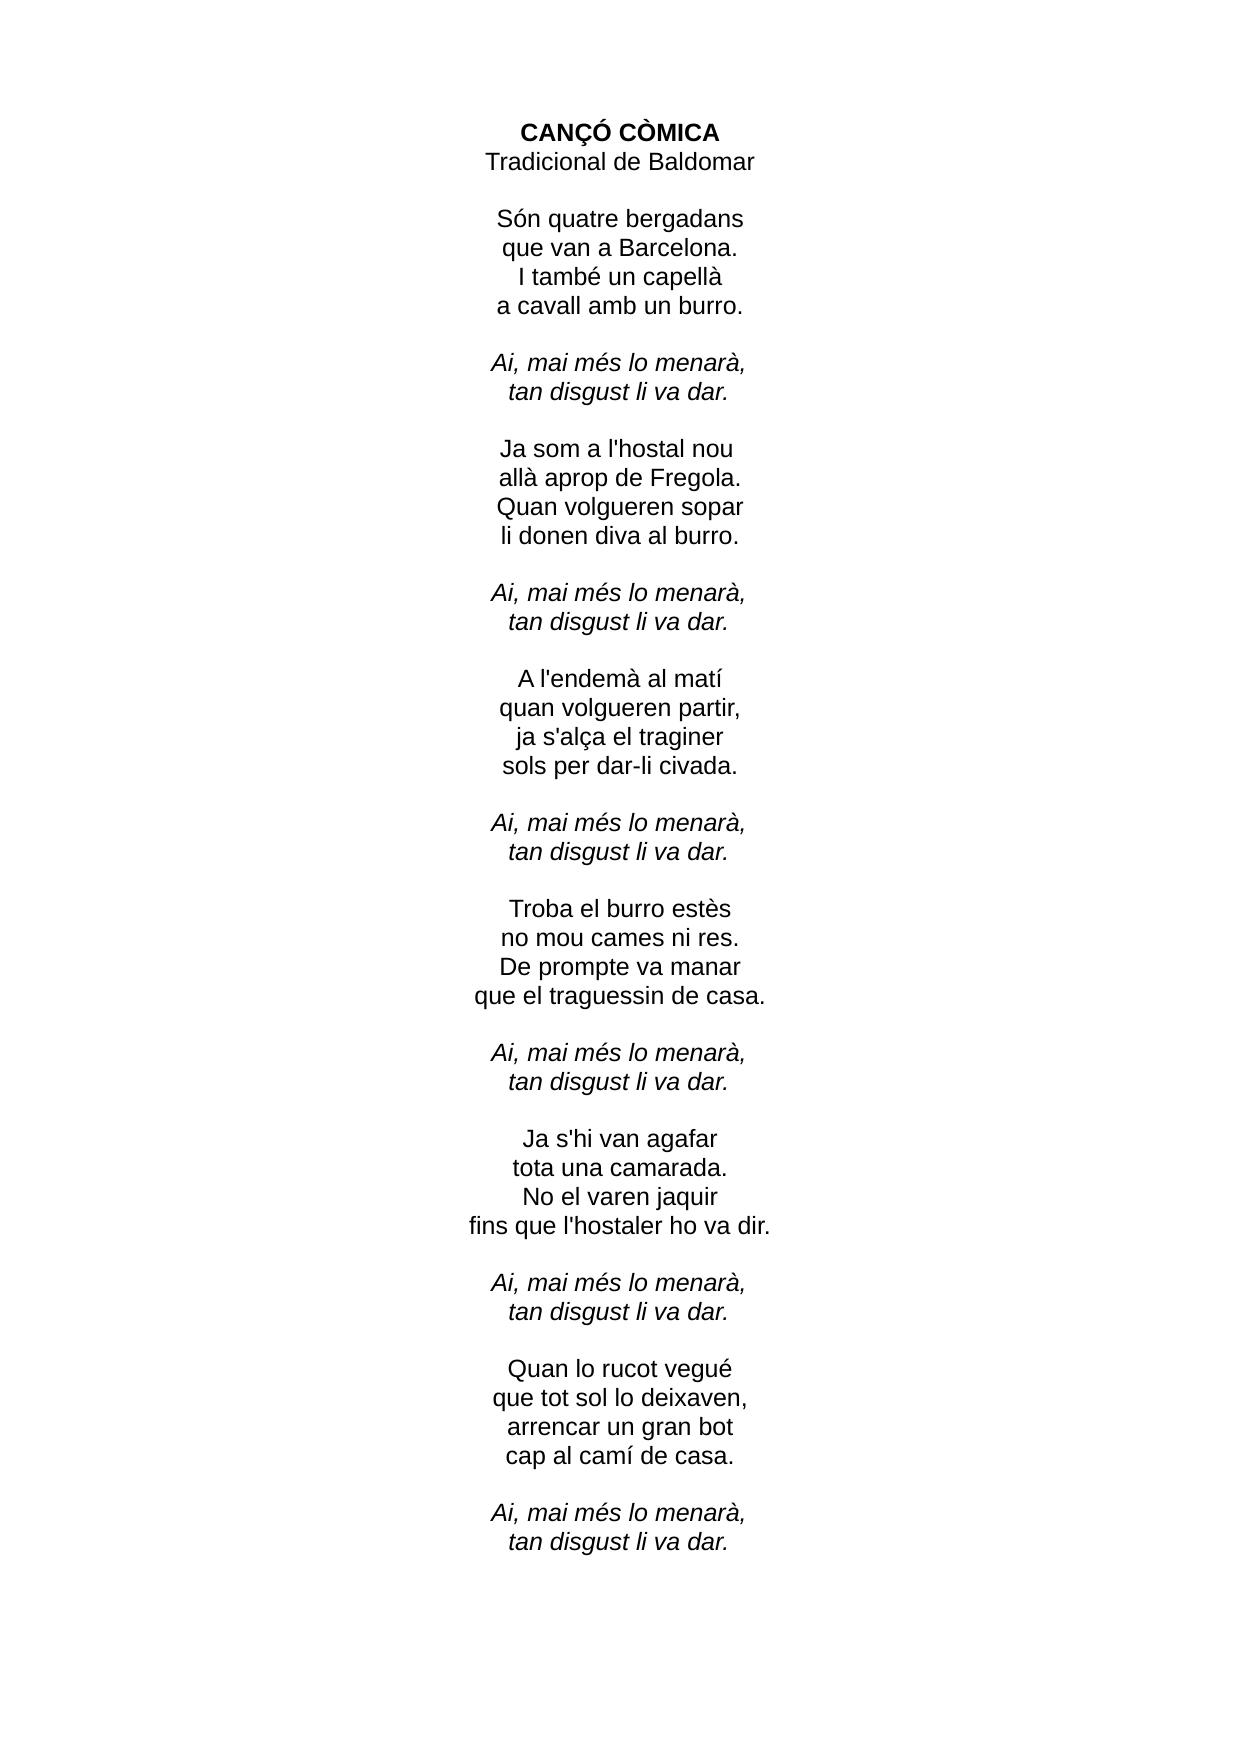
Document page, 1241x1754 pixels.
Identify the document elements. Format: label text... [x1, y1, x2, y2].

text Quan lo rucot vegué [118, 1354, 1122, 1383]
text ja s'alça el traginer [118, 722, 1122, 751]
text a cavall amb un burro. [118, 291, 1122, 319]
text A l'endemà al matí [118, 664, 1122, 693]
text Troba el burro estès [118, 894, 1122, 923]
text Ja s'hi van agafar [118, 1124, 1122, 1153]
text tan disgust li va dar. [118, 1527, 1122, 1556]
text arrencar un gran bot [118, 1412, 1122, 1441]
text tan disgust li va dar. [118, 1297, 1122, 1326]
text que tot sol lo deixaven, [118, 1383, 1122, 1412]
text Ja som a l'hostal nou [118, 434, 1122, 463]
text que el traguessin de casa. [118, 981, 1122, 1009]
text De prompte va manar [118, 952, 1122, 981]
text Quan volgueren sopar [118, 492, 1122, 521]
text Ai, mai més lo menarà, [118, 1498, 1122, 1527]
text tota una camarada. [118, 1153, 1122, 1182]
text Són quatre bergadans [118, 204, 1122, 233]
text tan disgust li va dar. [118, 607, 1122, 636]
text Tradicional de Baldomar [118, 147, 1122, 176]
text tan disgust li va dar. [118, 1067, 1122, 1096]
text sols per dar-li civada. [118, 751, 1122, 779]
text cap al camí de casa. [118, 1441, 1122, 1469]
text CANÇÓ CÒMICA [118, 118, 1122, 147]
text Ai, mai més lo menarà, [118, 808, 1122, 837]
text Ai, mai més lo menarà, [118, 1268, 1122, 1297]
text tan disgust li va dar. [118, 837, 1122, 866]
text fins que l'hostaler ho va dir. [118, 1211, 1122, 1239]
text quan volgueren partir, [118, 693, 1122, 722]
text li donen diva al burro. [118, 521, 1122, 549]
text I també un capellà [118, 262, 1122, 291]
text no mou cames ni res. [118, 923, 1122, 952]
text Ai, mai més lo menarà, [118, 348, 1122, 377]
text allà aprop de Fregola. [118, 463, 1122, 492]
text No el varen jaquir [118, 1182, 1122, 1211]
text Ai, mai més lo menarà, [118, 578, 1122, 607]
text tan disgust li va dar. [118, 377, 1122, 406]
text Ai, mai més lo menarà, [118, 1038, 1122, 1067]
text que van a Barcelona. [118, 233, 1122, 262]
